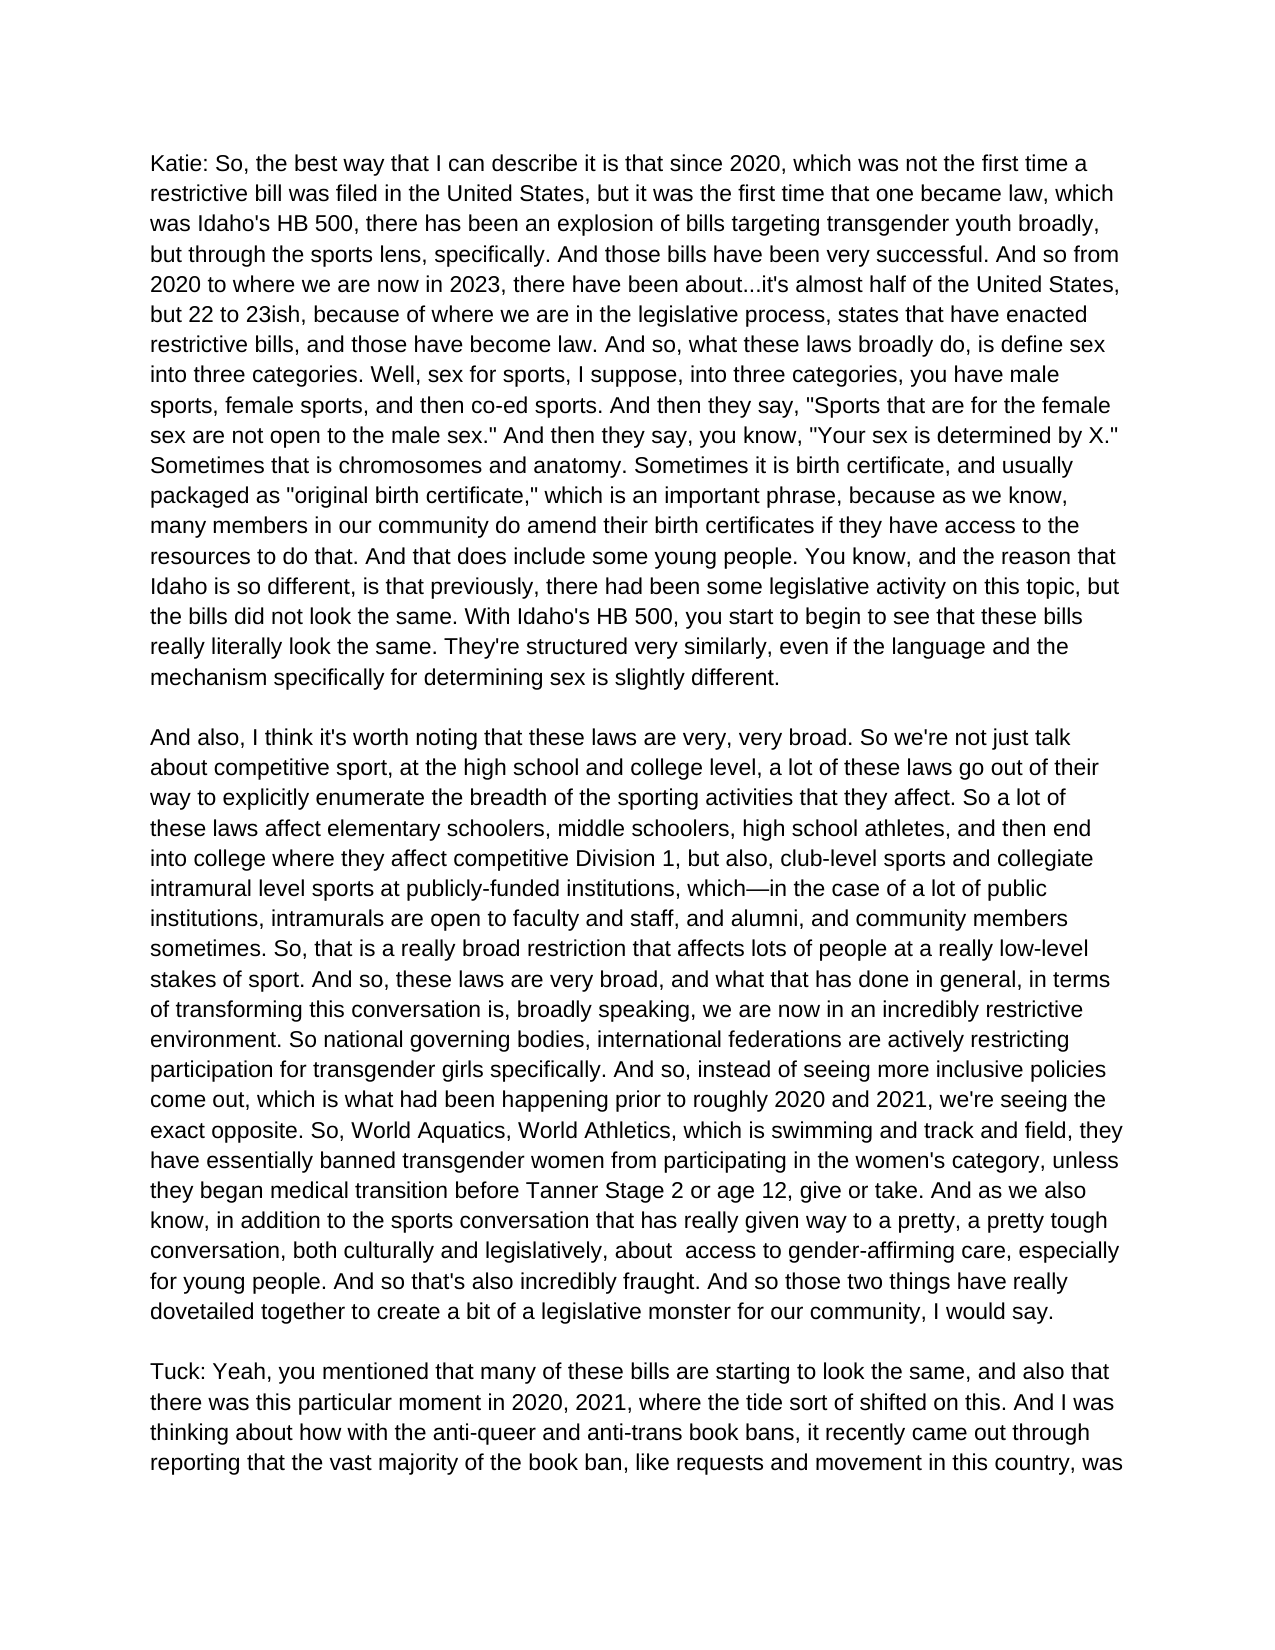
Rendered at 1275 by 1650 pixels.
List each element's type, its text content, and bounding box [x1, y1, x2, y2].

text And also, I think it's worth noting that these laws are very, very broad. So we're not just talk about competitive sport, at the high school and college level, a lot of these laws go out of their way to explicitly enumerate the breadth of the sporting activities that they affect. So a lot of these laws affect elementary schoolers, middle schoolers, high school athletes, and then end into college where they affect competitive Division 1, but also, club-level sports and collegiate intramural level sports at publicly-funded institutions, which—in the case of a lot of public institutions, intramurals are open to faculty and staff, and alumni, and community members sometimes. So, that is a really broad restriction that affects lots of people at a really low-level stakes of sport. And so, these laws are very broad, and what that has done in general, in terms of transforming this conversation is, broadly speaking, we are now in an incredibly restrictive environment. So national governing bodies, international federations are actively restricting participation for transgender girls specifically. And so, instead of seeing more inclusive policies come out, which is what had been happening prior to roughly 2020 and 2021, we're seeing the exact opposite. So, World Aquatics, World Athletics, which is swimming and track and field, they have essentially banned transgender women from participating in the women's category, unless they began medical transition before Tanner Stage 2 or age 12, give or take. And as we also know, in addition to the sports conversation that has really given way to a pretty, a pretty tough conversation, both culturally and legislatively, about access to gender-affirming care, especially for young people. And so that's also incredibly fraught. And so those two things have really dovetailed together to create a bit of a legislative monster for our community, I would say. [150, 724, 1125, 1324]
text Katie: So, the best way that I can describe it is that since 2020, which was not the first time a restrictive bill was filed in the United States, but it was the first time that one became law, which was Idaho's HB 500, there has been an explosion of bills targeting transgender youth broadly, but through the sports lens, specifically. And those bills have been very successful. And so from 2020 to where we are now in 2023, there have been about...it's almost half of the United States, but 22 to 23ish, because of where we are in the legislative process, states that have enacted restrictive bills, and those have become law. And so, what these laws broadly do, is define sex into three categories. Well, sex for sports, I suppose, into three categories, you have male sports, female sports, and then co-ed sports. And then they say, "Sports that are for the female sex are not open to the male sex." And then they say, you know, "Your sex is determined by X." Sometimes that is chromosomes and anatomy. Sometimes it is birth certificate, and usually packaged as "original birth certificate," which is an important phrase, because as we know, many members in our community do amend their birth certificates if they have access to the resources to do that. And that does include some young people. You know, and the reason that Idaho is so different, is that previously, there had been some legislative activity on this topic, but the bills did not look the same. With Idaho's HB 500, you start to begin to see that these bills really literally look the same. They're structured very similarly, even if the language and the mechanism specifically for determining sex is slightly different. [150, 150, 1125, 690]
text Tuck: Yeah, you mentioned that many of these bills are starting to look the same, and also that there was this particular moment in 2020, 2021, where the tide sort of shifted on this. And I was thinking about how with the anti-queer and anti-trans book bans, it recently came out through reporting that the vast majority of the book ban, like requests and movement in this country, was [150, 1358, 1125, 1475]
